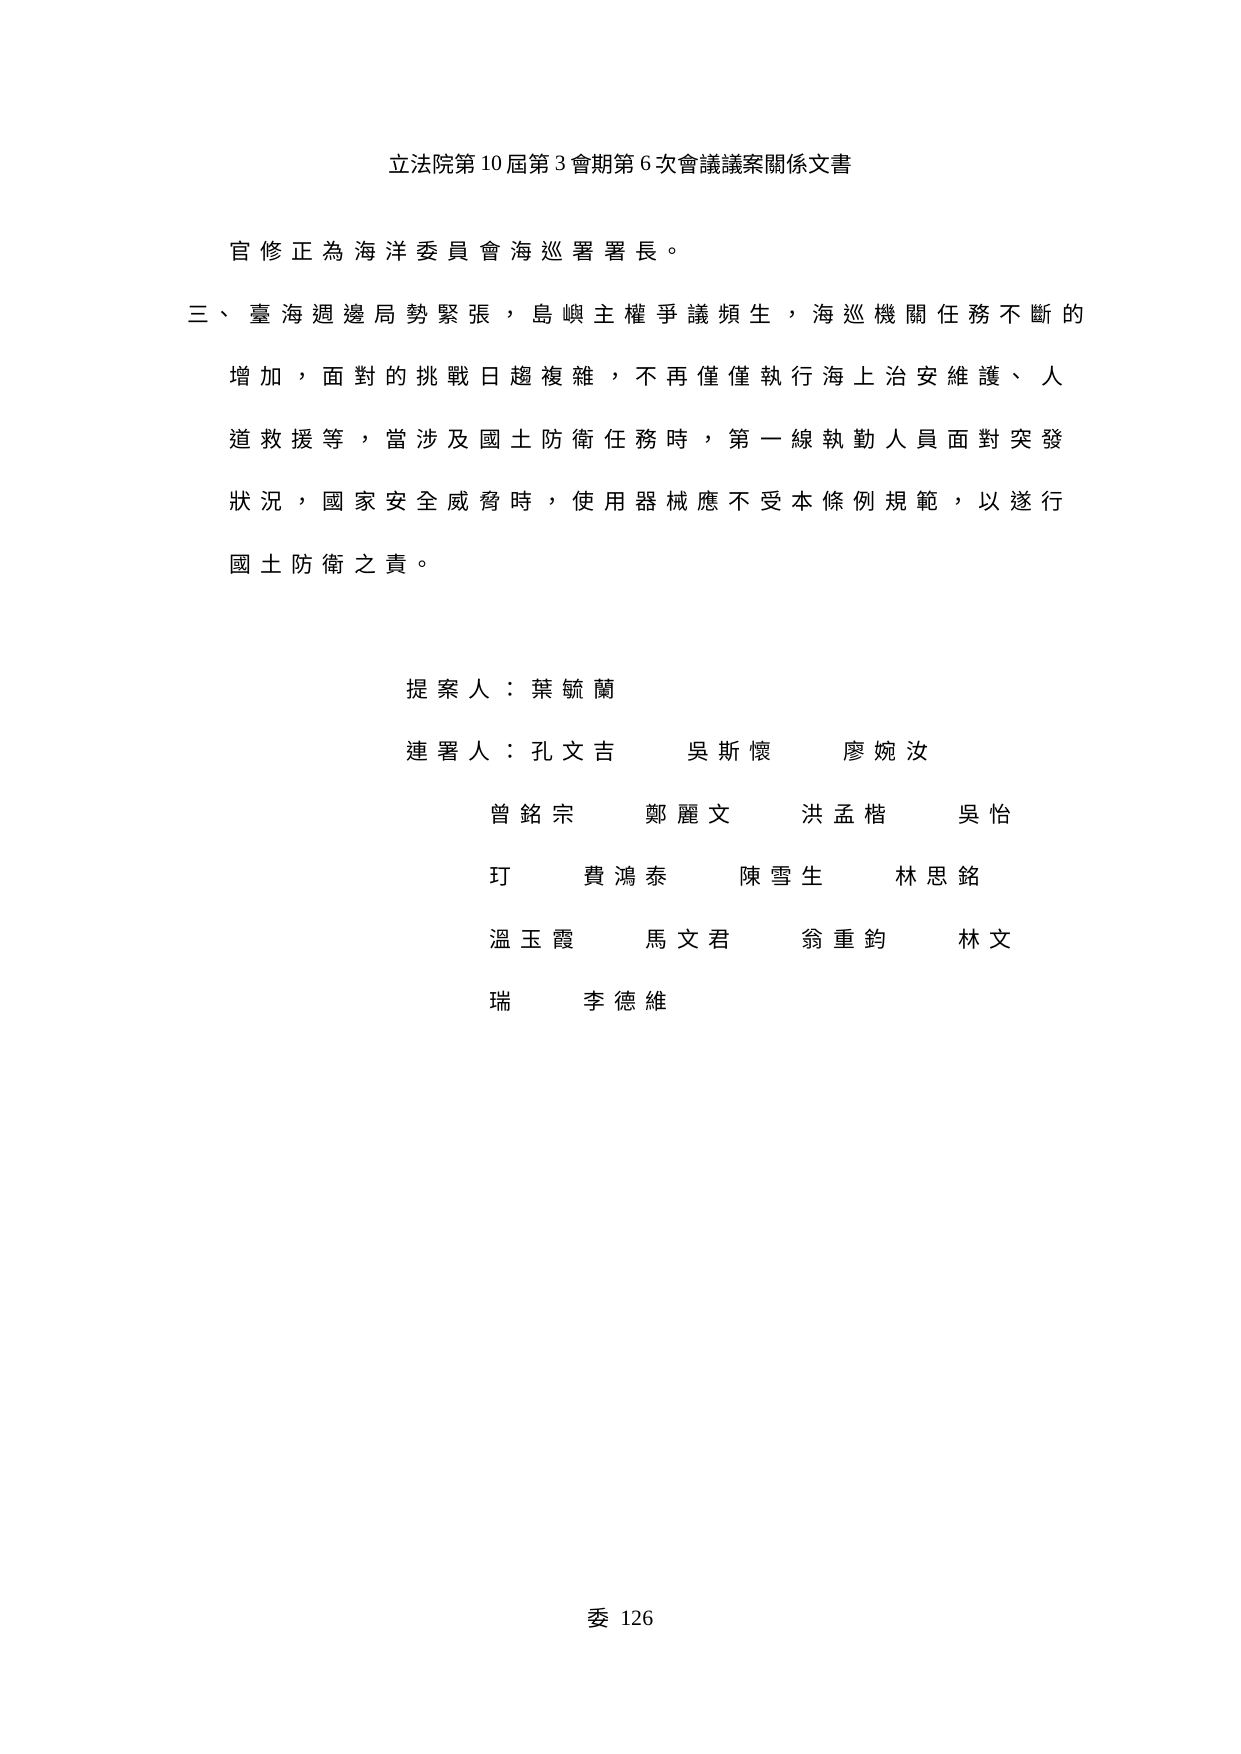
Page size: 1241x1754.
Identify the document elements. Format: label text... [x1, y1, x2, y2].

text 官修正為海洋委員會海巡署署長。 [173, 219, 1089, 281]
text 三、臺海週邊局勢緊張，島嶼主權爭議頻生，海巡機關任務不斷的增加，面對的挑戰日趨複雜，不再僅僅執行海上治安維護、人道救援等，當涉及國土防衛任務時，第一線執勤人員面對突發狀況，國家安全威脅時，使用器械應不受本條例規範，以遂行國土防衛之責。 [173, 281, 1089, 594]
text 提案人：葉毓蘭 [393, 656, 1023, 719]
text 連署人：孔文吉 吳斯懷 廖婉汝 曾銘宗 鄭麗文 洪孟楷 吳怡玎 費鴻泰 陳雪生 林思銘 溫玉霞 馬文君 翁重鈞 林文瑞 李德維 [393, 719, 1023, 1031]
